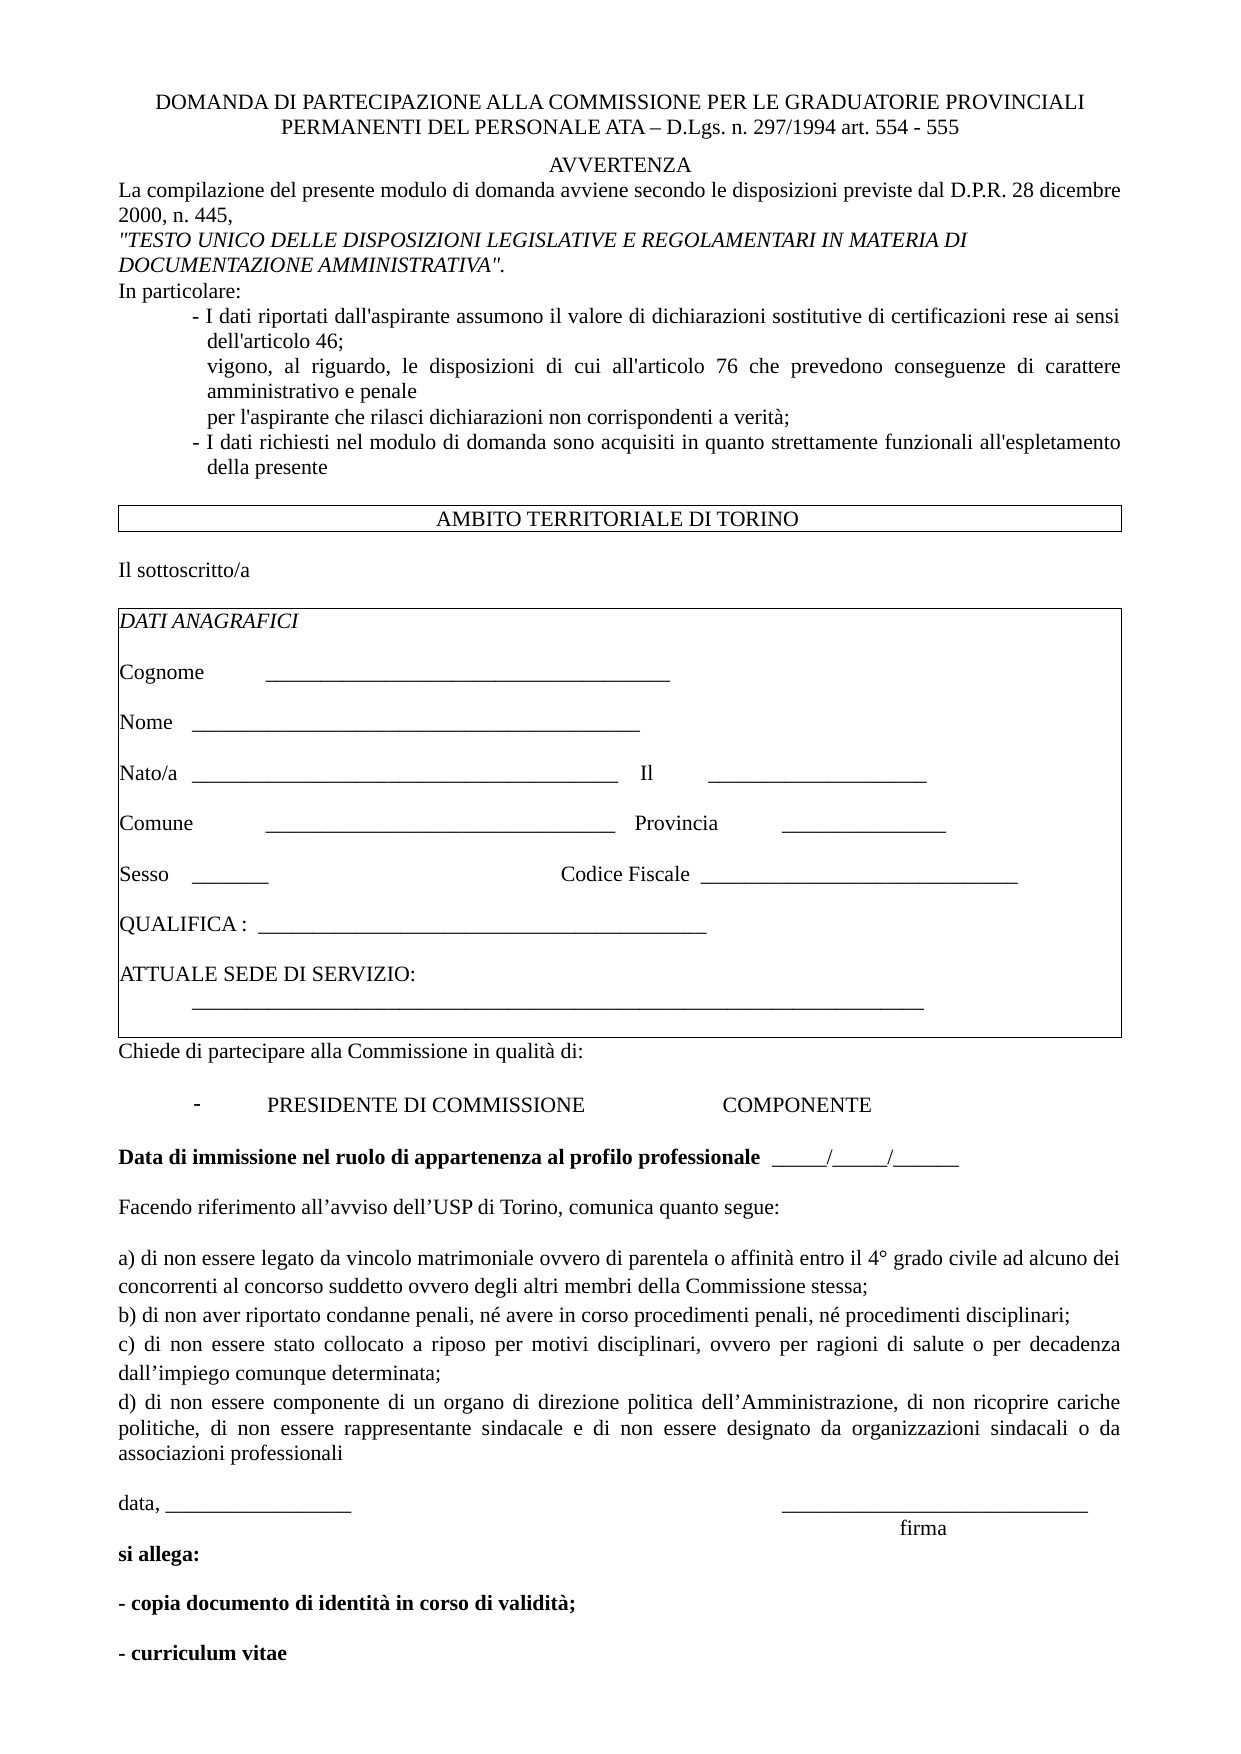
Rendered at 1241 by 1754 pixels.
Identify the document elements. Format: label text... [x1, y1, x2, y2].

text c) di non essere stato collocato a riposo per motivi disciplinari, ovvero per ragioni di salute o per decadenza dall’impiego comunque determinata; [118, 1331, 1122, 1386]
text firma [118, 1515, 1122, 1541]
text QUALIFICA : _________________________________________ [119, 910, 1121, 936]
text In particolare: [118, 278, 1122, 303]
text data, _________________ ____________________________ [118, 1490, 1122, 1515]
text - curriculum vitae [118, 1640, 1130, 1665]
text - I dati richiesti nel modulo di domanda sono acquisiti in quanto strettamente funzionali all'espletamento della presente [192, 429, 1122, 479]
text b) di non aver riportato condanne penali, né avere in corso procedimenti penali, né procedimenti disciplinari; [118, 1302, 1122, 1328]
text AVVERTENZA [118, 152, 1122, 177]
list  PRESIDENTE DI COMMISSIONE  COMPONENTE [193, 1088, 1122, 1118]
text a) di non essere legato da vincolo matrimoniale ovvero di parentela o affinità entro il 4° grado civile ad alcuno dei concorrenti al concorso suddetto ovvero degli altri membri della Commissione stessa; [118, 1244, 1122, 1299]
text Nome _________________________________________ [119, 708, 1121, 734]
text DOMANDA DI PARTECIPAZIONE ALLA COMMISSIONE PER LE GRADUATORIE PROVINCIALI PERMANENTI DEL PERSONALE ATA – D.Lgs. n. 297/1994 art. 554 - 555 [118, 89, 1122, 139]
text - I dati riportati dall'aspirante assumono il valore di dichiarazioni sostitutive di certificazioni rese ai sensi dell'articolo 46; [192, 303, 1122, 353]
text si allega: [118, 1541, 1130, 1566]
text per l'aspirante che rilasci dichiarazioni non corrispondenti a verità; [207, 404, 1122, 429]
text Cognome _____________________________________ [119, 658, 1121, 684]
text Sesso _______ Codice Fiscale _____________________________ [119, 859, 1121, 886]
text vigono, al riguardo, le disposizioni di cui all'articolo 76 che prevedono conseguenze di carattere amministrativo e penale [207, 353, 1122, 404]
text - copia documento di identità in corso di validità; [118, 1590, 1130, 1616]
text Chiede di partecipare alla Commissione in qualità di: [118, 1038, 1122, 1063]
text ATTUALE SEDE DI SERVIZIO: ___________________________________________________________________ [119, 960, 1121, 1012]
text La compilazione del presente modulo di domanda avviene secondo le disposizioni previste dal D.P.R. 28 dicembre 2000, n. 445, [118, 177, 1122, 227]
text Il sottoscritto/a [118, 557, 1122, 582]
text "TESTO UNICO DELLE DISPOSIZIONI LEGISLATIVE E REGOLAMENTARI IN MATERIA DI DOCUMENTAZIONE AMMINISTRATIVA". [118, 227, 1122, 278]
text AMBITO TERRITORIALE DI TORINO [119, 506, 1121, 531]
text DATI ANAGRAFICI [119, 609, 1121, 634]
text d) di non essere componente di un organo di direzione politica dell’Amministrazione, di non ricoprire cariche politiche, di non essere rappresentante sindacale e di non essere designato da organizzazioni sindacali o da associazioni professionali [118, 1389, 1122, 1465]
text Nato/a _______________________________________ Il ____________________ [119, 759, 1121, 785]
text Data di immissione nel ruolo di appartenenza al profilo professionale _____/_____/______ [118, 1144, 1122, 1169]
text Facendo riferimento all’avviso dell’USP di Torino, comunica quanto segue: [118, 1194, 1122, 1219]
text Comune ________________________________ Provincia _______________ [119, 809, 1121, 835]
